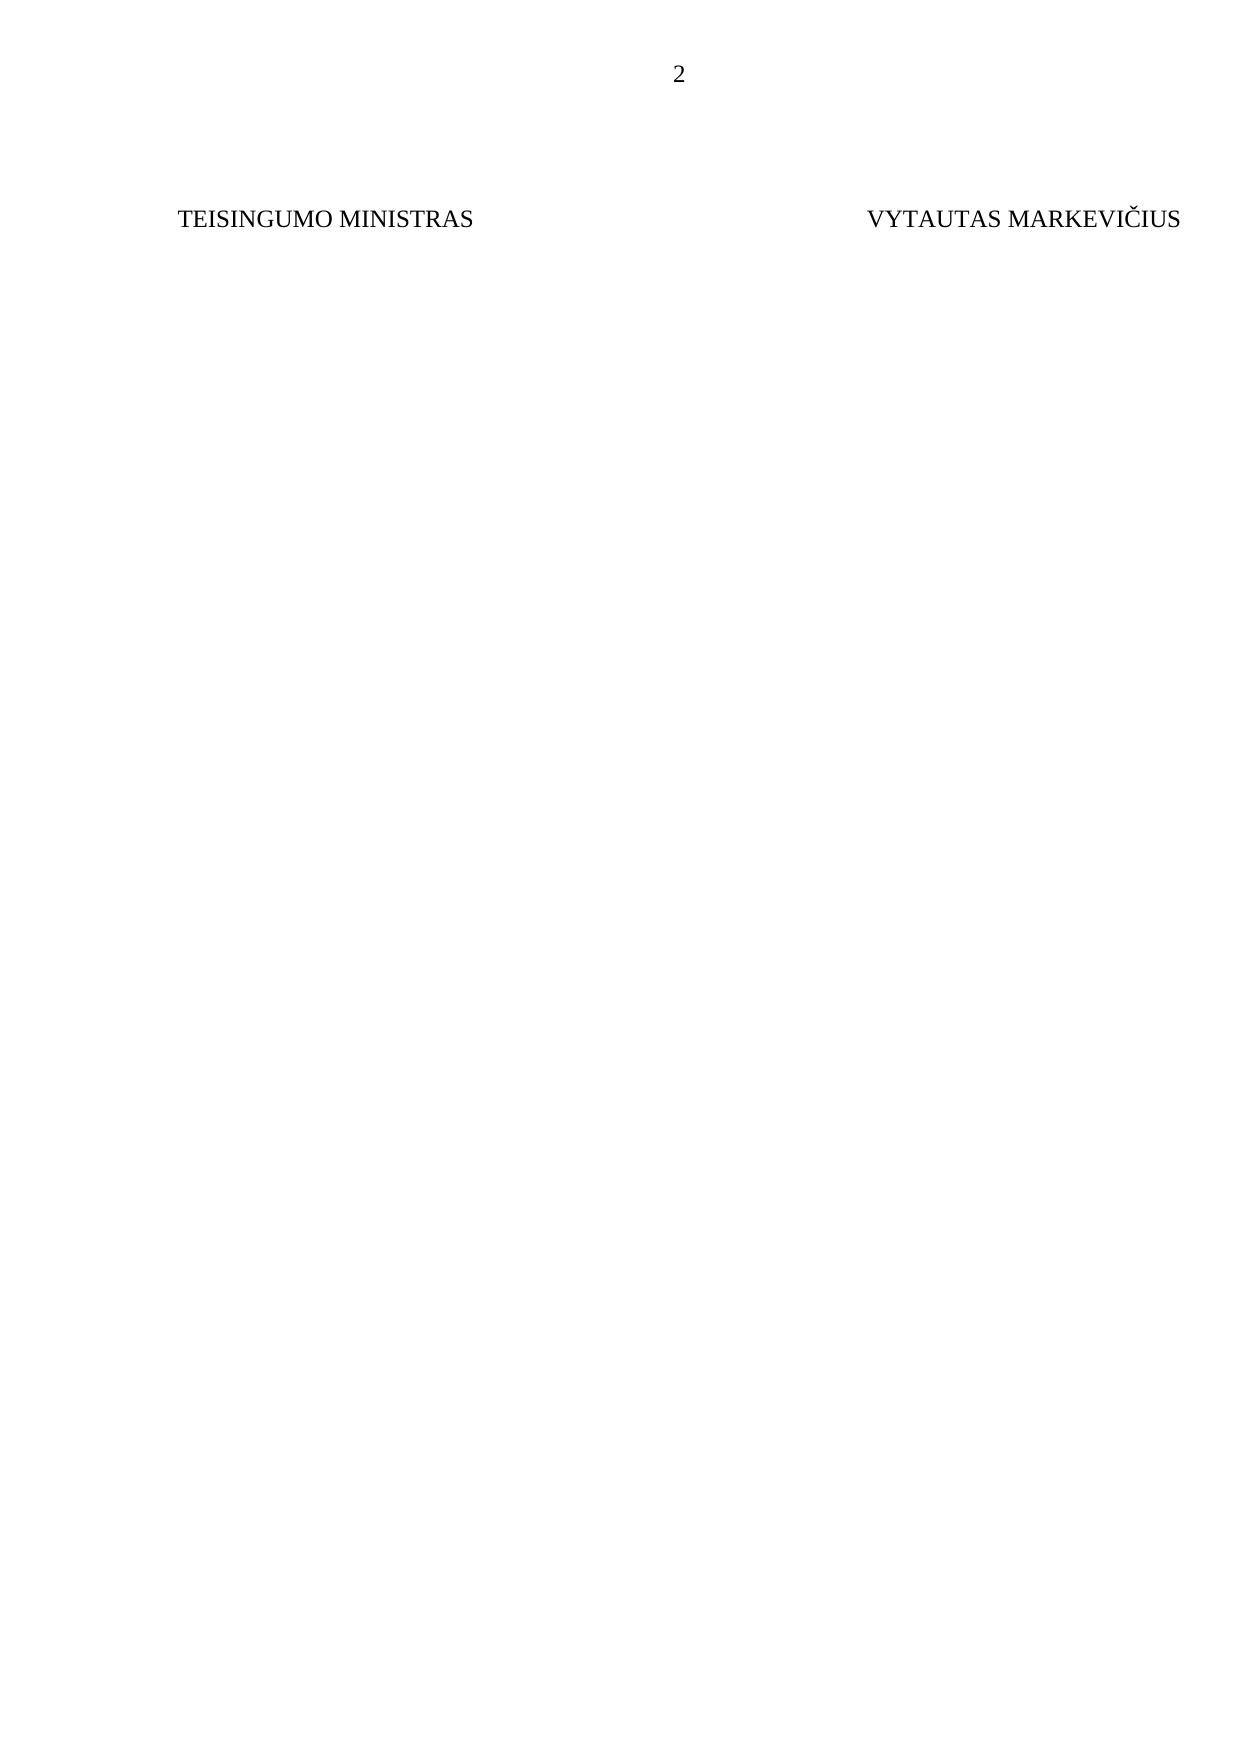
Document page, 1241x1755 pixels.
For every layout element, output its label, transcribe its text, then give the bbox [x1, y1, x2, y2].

text TEISINGUMO MINISTRAS VYTAUTAS MARKEVIČIUS [177, 204, 1181, 233]
